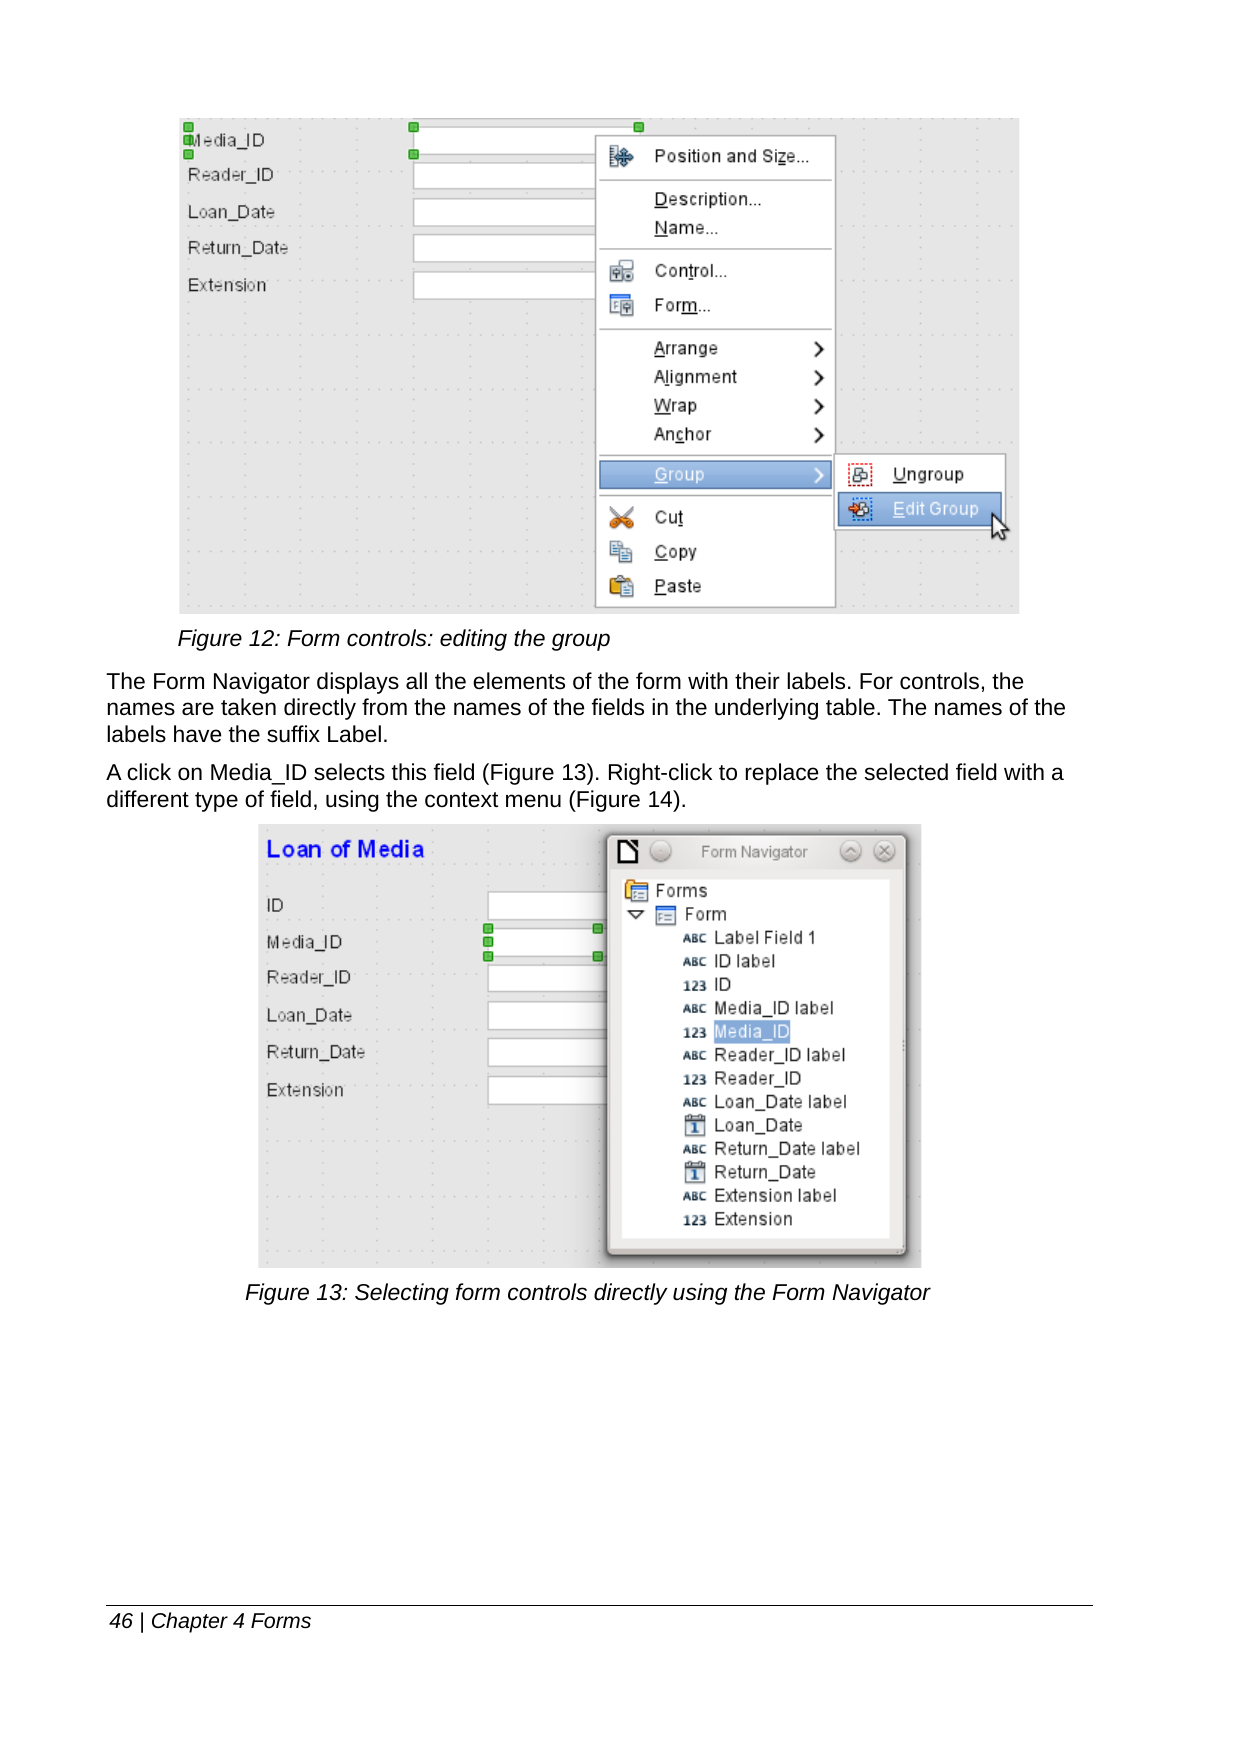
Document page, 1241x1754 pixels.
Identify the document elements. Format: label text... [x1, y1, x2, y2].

picture [179, 118, 1020, 614]
text Figure 12: Form controls: editing the group [177, 118, 1022, 651]
picture [258, 824, 922, 1268]
text The Form Navigator displays all the elements of the form with their labels. For controls, the names are taken directly from the names of the fields in the underlying table. The names of the labels have the suffix Label. [106, 668, 1093, 747]
text A click on Media_ID selects this field (Figure 13). Right-click to replace the selected field with a different type of field, using the context menu (Figure 14). [106, 759, 1093, 812]
text Figure 13: Selecting form controls directly using the Form Navigator [245, 824, 954, 1306]
